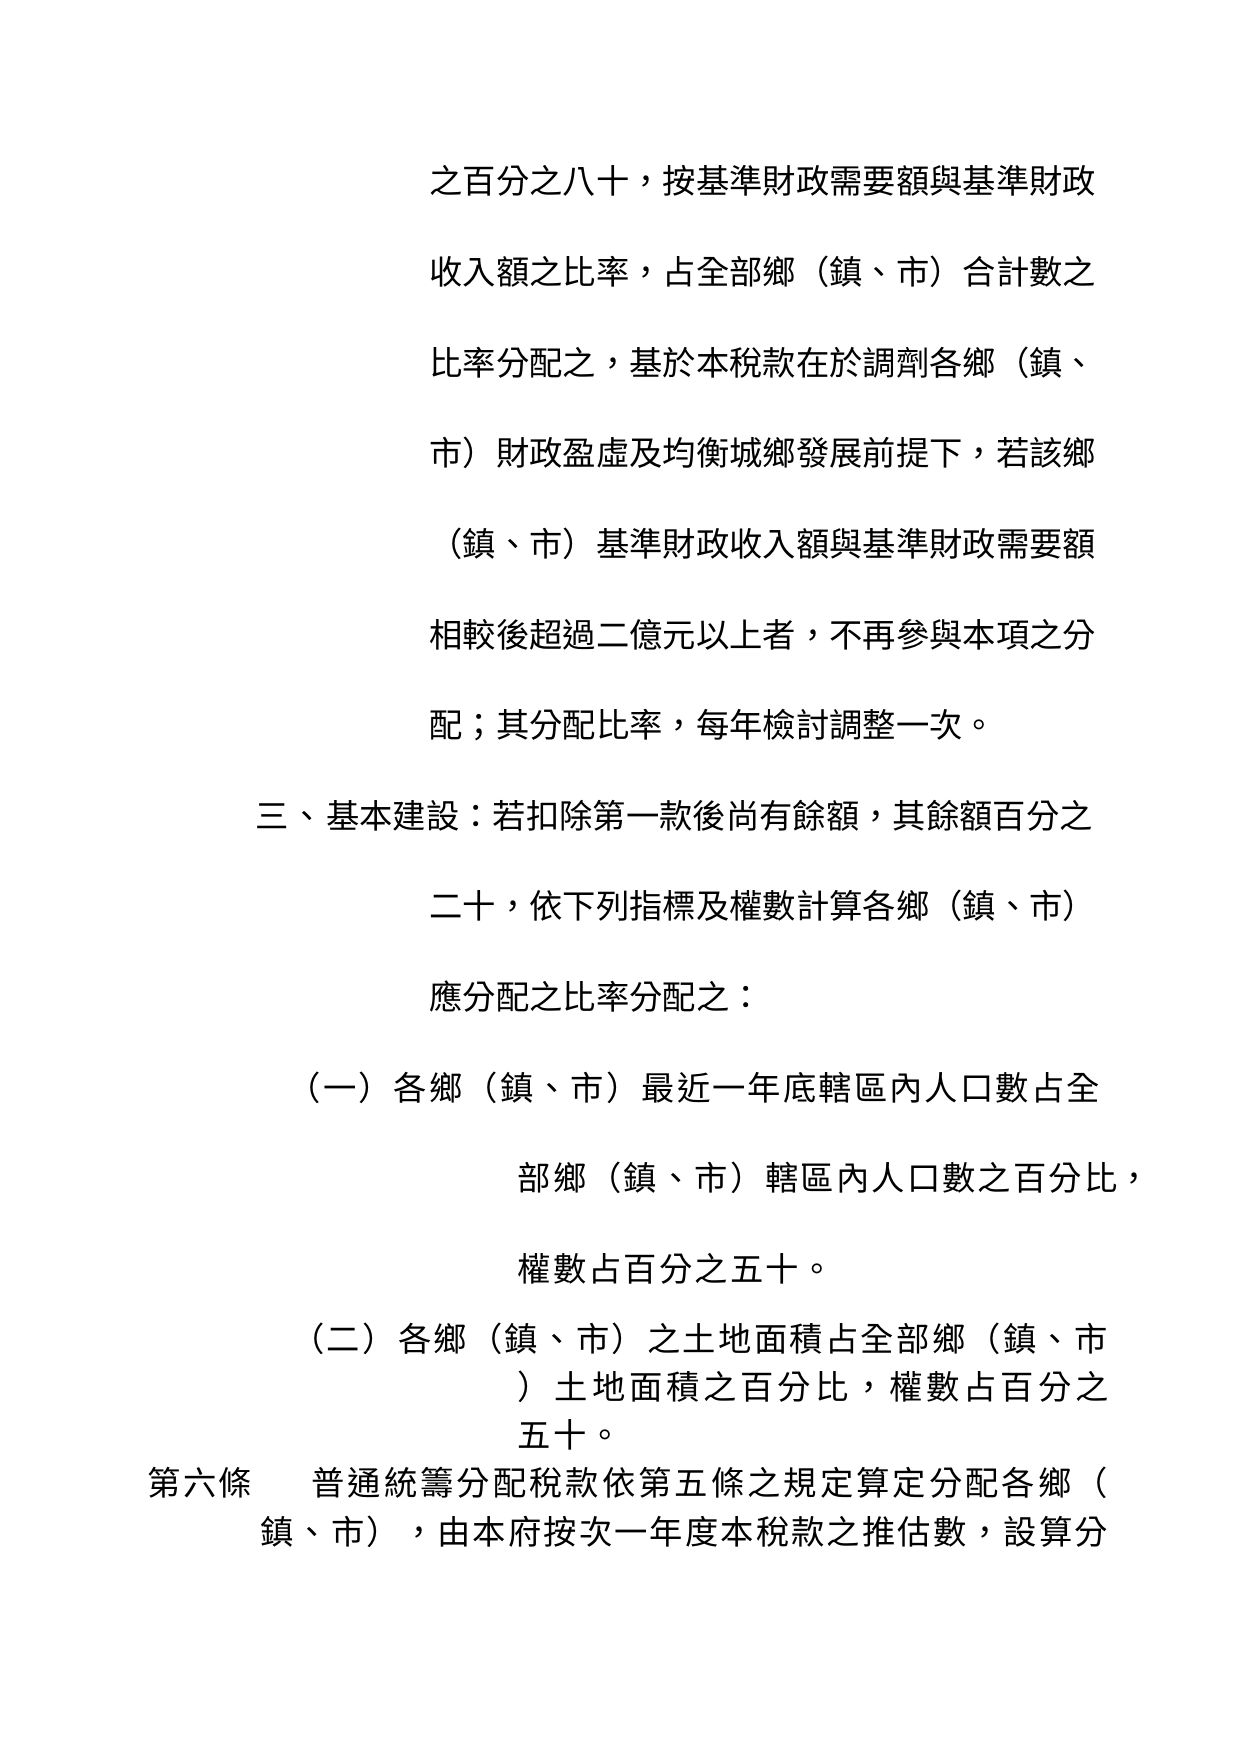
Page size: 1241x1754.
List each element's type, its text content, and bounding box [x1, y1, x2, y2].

list 普通統籌分配稅款依第五條之規定算定分配各鄉（鎮、市），由本府按次一年度本稅款之推估數，設算分 [148, 1457, 1109, 1554]
text （二）各鄉（鎮、市）之土地面積占全部鄉（鎮、市）土地面積之百分比，權數占百分之五十。 [148, 1312, 1109, 1457]
text 之百分之八十，按基準財政需要額與基準財政收入額之比率，占全部鄉（鎮、市）合計數之比率分配之，基於本稅款在於調劑各鄉（鎮、市）財政盈虛及均衡城鄉發展前提下，若該鄉（鎮、市）基準財政收入額與基準財政需要額相較後超過二億元以上者，不再參與本項之分配；其分配比率，每年檢討調整一次。 [324, 134, 1109, 768]
text 三、基本建設：若扣除第一款後尚有餘額，其餘額百分之二十，依下列指標及權數計算各鄉（鎮、市）應分配之比率分配之： [148, 768, 1109, 1040]
text （一）各鄉（鎮、市）最近一年底轄區內人口數占全部鄉（鎮、市）轄區內人口數之百分比，權數占百分之五十。 [148, 1040, 1133, 1312]
